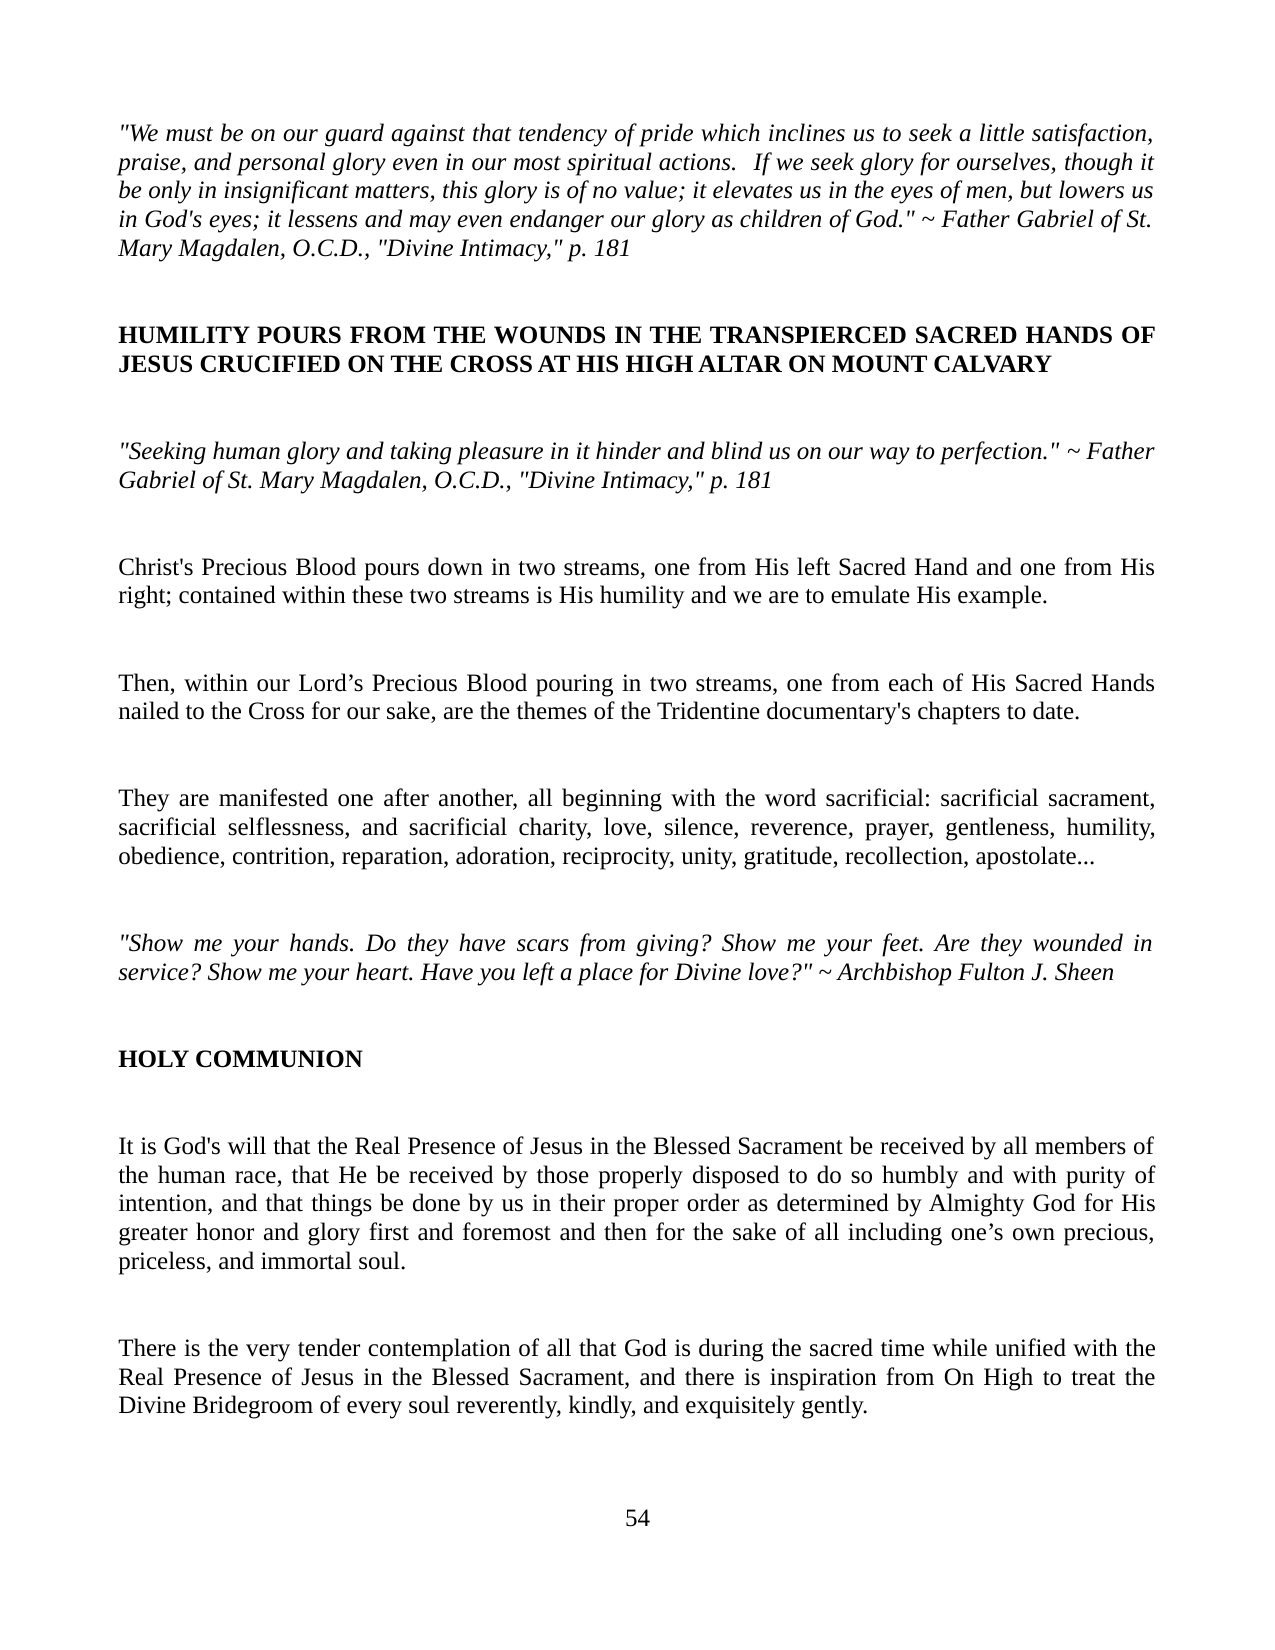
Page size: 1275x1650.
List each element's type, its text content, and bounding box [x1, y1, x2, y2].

text Christ's Precious Blood pours down in two streams, one from His left Sacred Hand and one from His right; contained within these two streams is His humility and we are to emulate His example. [118, 552, 1157, 609]
text They are manifested one after another, all beginning with the word sacrificial: sacrificial sacrament, sacrificial selflessness, and sacrificial charity, love, silence, reverence, prayer, gentleness, humility, obedience, contrition, reparation, adoration, reciprocity, unity, gratitude, recollection, apostolate... [118, 783, 1157, 870]
text There is the very tender contemplation of all that God is during the sacred time while unified with the Real Presence of Jesus in the Blessed Sacrament, and there is inspiration from On High to treat the Divine Bridegroom of every soul reverently, kindly, and exquisitely gently. [118, 1333, 1157, 1419]
text It is God's will that the Real Presence of Jesus in the Blessed Sacrament be received by all members of the human race, that He be received by those properly disposed to do so humbly and with purity of intention, and that things be done by us in their proper order as determined by Almighty God for His greater honor and glory first and foremost and then for the sake of all including one’s own precious, priceless, and immortal soul. [118, 1131, 1157, 1275]
text Then, within our Lord’s Precious Blood pouring in two streams, one from each of His Sacred Hands nailed to the Cross for our sake, are the themes of the Tridentine documentary's chapters to date. [118, 668, 1157, 725]
text "We must be on our guard against that tendency of pride which inclines us to seek a little satisfaction, praise, and personal glory even in our most spiritual actions. If we seek glory for ourselves, though it be only in insignificant matters, this glory is of no value; it elevates us in the eyes of men, but lowers us in God's eyes; it lessens and may even endanger our glory as children of God." ~ Father Gabriel of St. Mary Magdalen, O.C.D., "Divine Intimacy," p. 181 [118, 118, 1157, 262]
text "Seeking human glory and taking pleasure in it hinder and blind us on our way to perfection." ~ Father Gabriel of St. Mary Magdalen, O.C.D., "Divine Intimacy," p. 181 [118, 436, 1157, 493]
text HUMILITY POURS FROM THE WOUNDS IN THE TRANSPIERCED SACRED HANDS OF JESUS CRUCIFIED ON THE CROSS AT HIS HIGH ALTAR ON MOUNT CALVARY [118, 320, 1157, 378]
text "Show me your hands. Do they have scars from giving? Show me your feet. Are they wounded in service? Show me your heart. Have you left a place for Divine love?" ~ Archbishop Fulton J. Sheen [118, 928, 1157, 986]
text HOLY COMMUNION [118, 1044, 1157, 1073]
